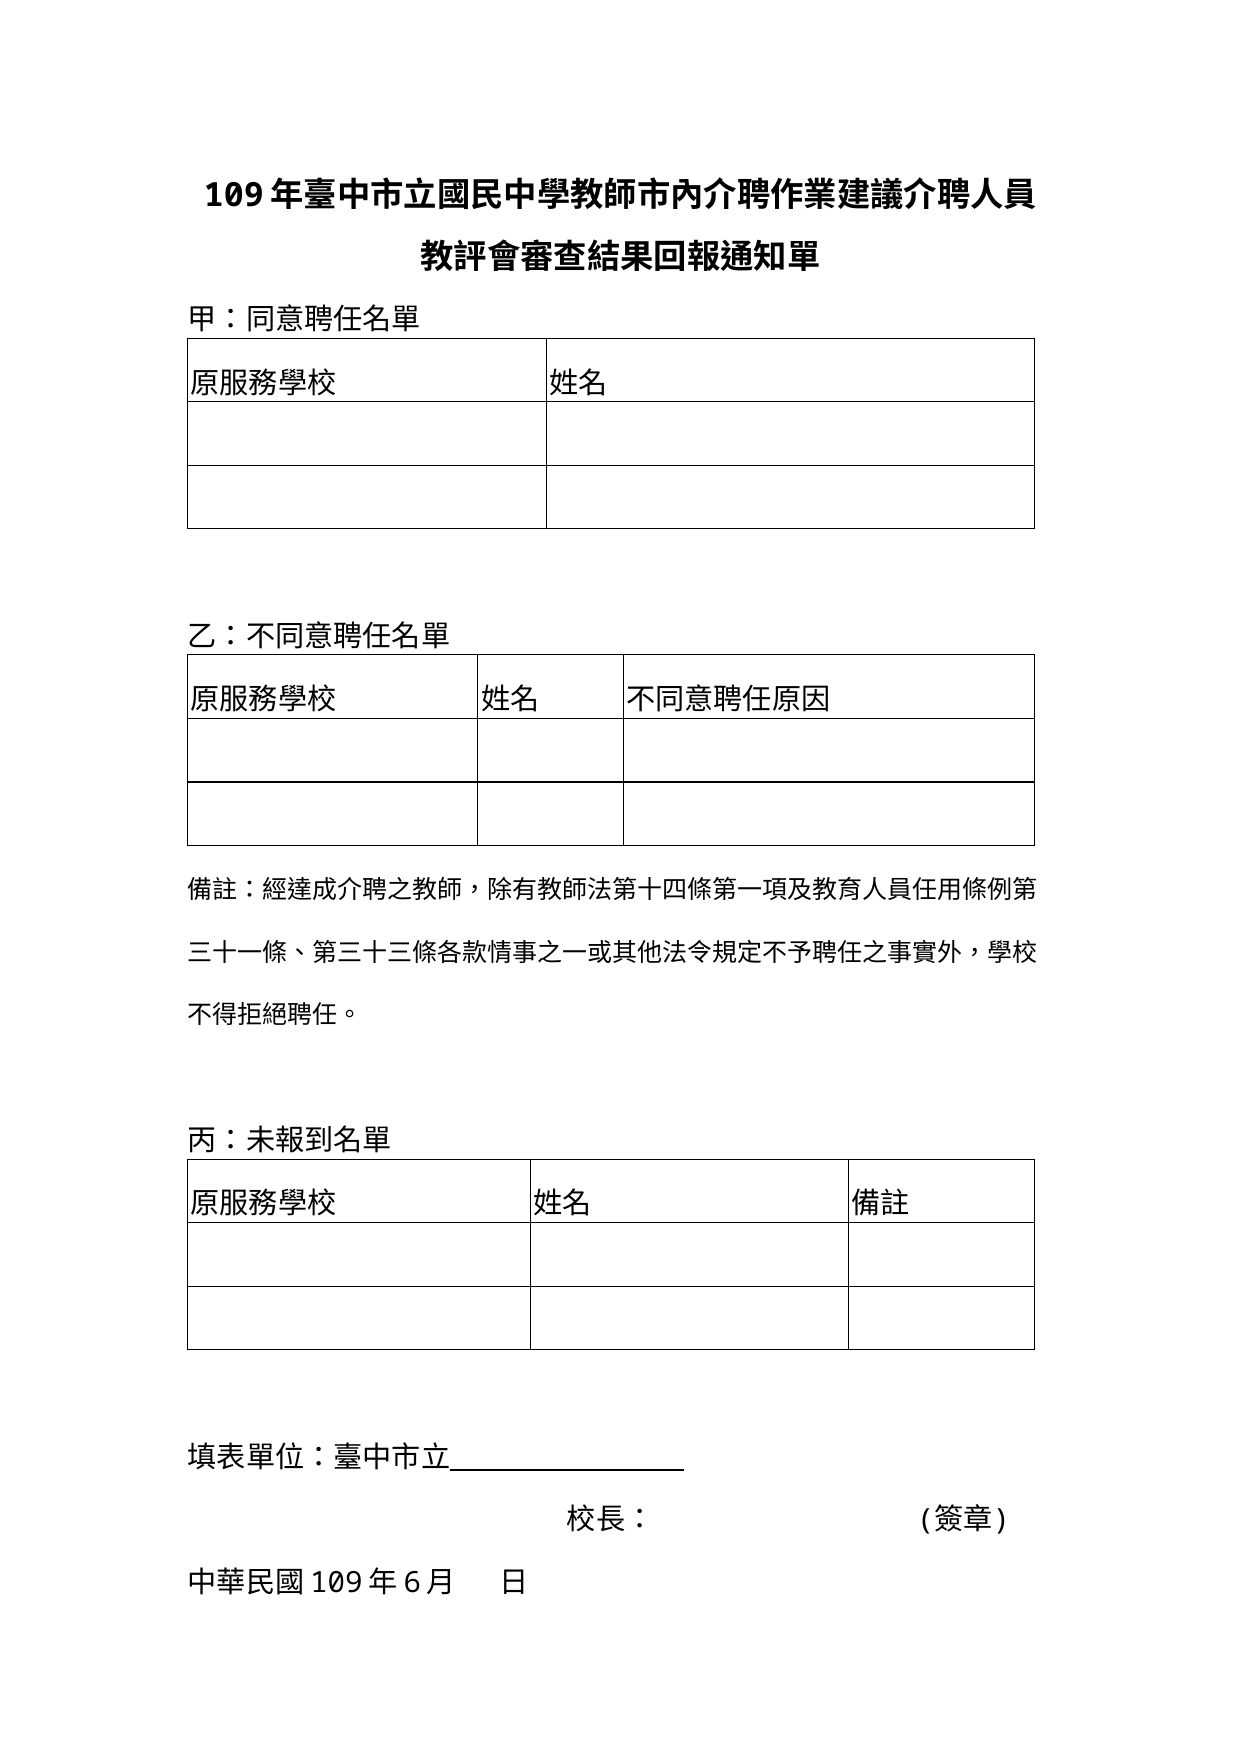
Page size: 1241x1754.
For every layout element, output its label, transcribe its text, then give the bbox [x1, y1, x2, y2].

table_header 不同意聘任原因 [624, 655, 1034, 718]
table_cell [531, 1287, 848, 1349]
table_header 姓名 [547, 339, 1034, 401]
table_cell [188, 1223, 530, 1286]
table_cell [547, 466, 1034, 528]
table_cell [624, 719, 1034, 781]
table_header 原服務學校 [188, 655, 477, 718]
table_cell [478, 783, 623, 845]
table_cell [188, 466, 546, 528]
table_cell [188, 719, 477, 781]
text 中華民國109年6月 日 [187, 1538, 1053, 1600]
table_cell [849, 1287, 1034, 1349]
text 甲：同意聘任名單 [187, 275, 1053, 338]
text 乙：不同意聘任名單 [187, 592, 1053, 654]
table_cell [188, 402, 546, 465]
table_header 姓名 [478, 655, 623, 718]
text 填表單位：臺中市立 [187, 1413, 1053, 1475]
table_header 原服務學校 [188, 1160, 530, 1222]
table_cell [188, 783, 477, 845]
table_header 備註 [849, 1160, 1034, 1222]
table_cell [624, 783, 1034, 845]
table_cell [188, 1287, 530, 1349]
table_cell [478, 719, 623, 781]
table_header 原服務學校 [188, 339, 546, 401]
table_cell [849, 1223, 1034, 1286]
text 校長： (簽章) [187, 1475, 1053, 1538]
text 丙：未報到名單 [187, 1096, 1053, 1158]
text 109年臺中市立國民中學教師市內介聘作業建議介聘人員 [187, 150, 1053, 213]
text 教評會審查結果回報通知單 [187, 213, 1053, 275]
text 備註：經達成介聘之教師，除有教師法第十四條第一項及教育人員任用條例第三十一條、第三十三條各款情事之一或其他法令規定不予聘任之事實外，學校不得拒絕聘任。 [187, 846, 1053, 1033]
table_cell [531, 1223, 848, 1286]
table_header 姓名 [531, 1160, 848, 1222]
table_cell [547, 402, 1034, 465]
